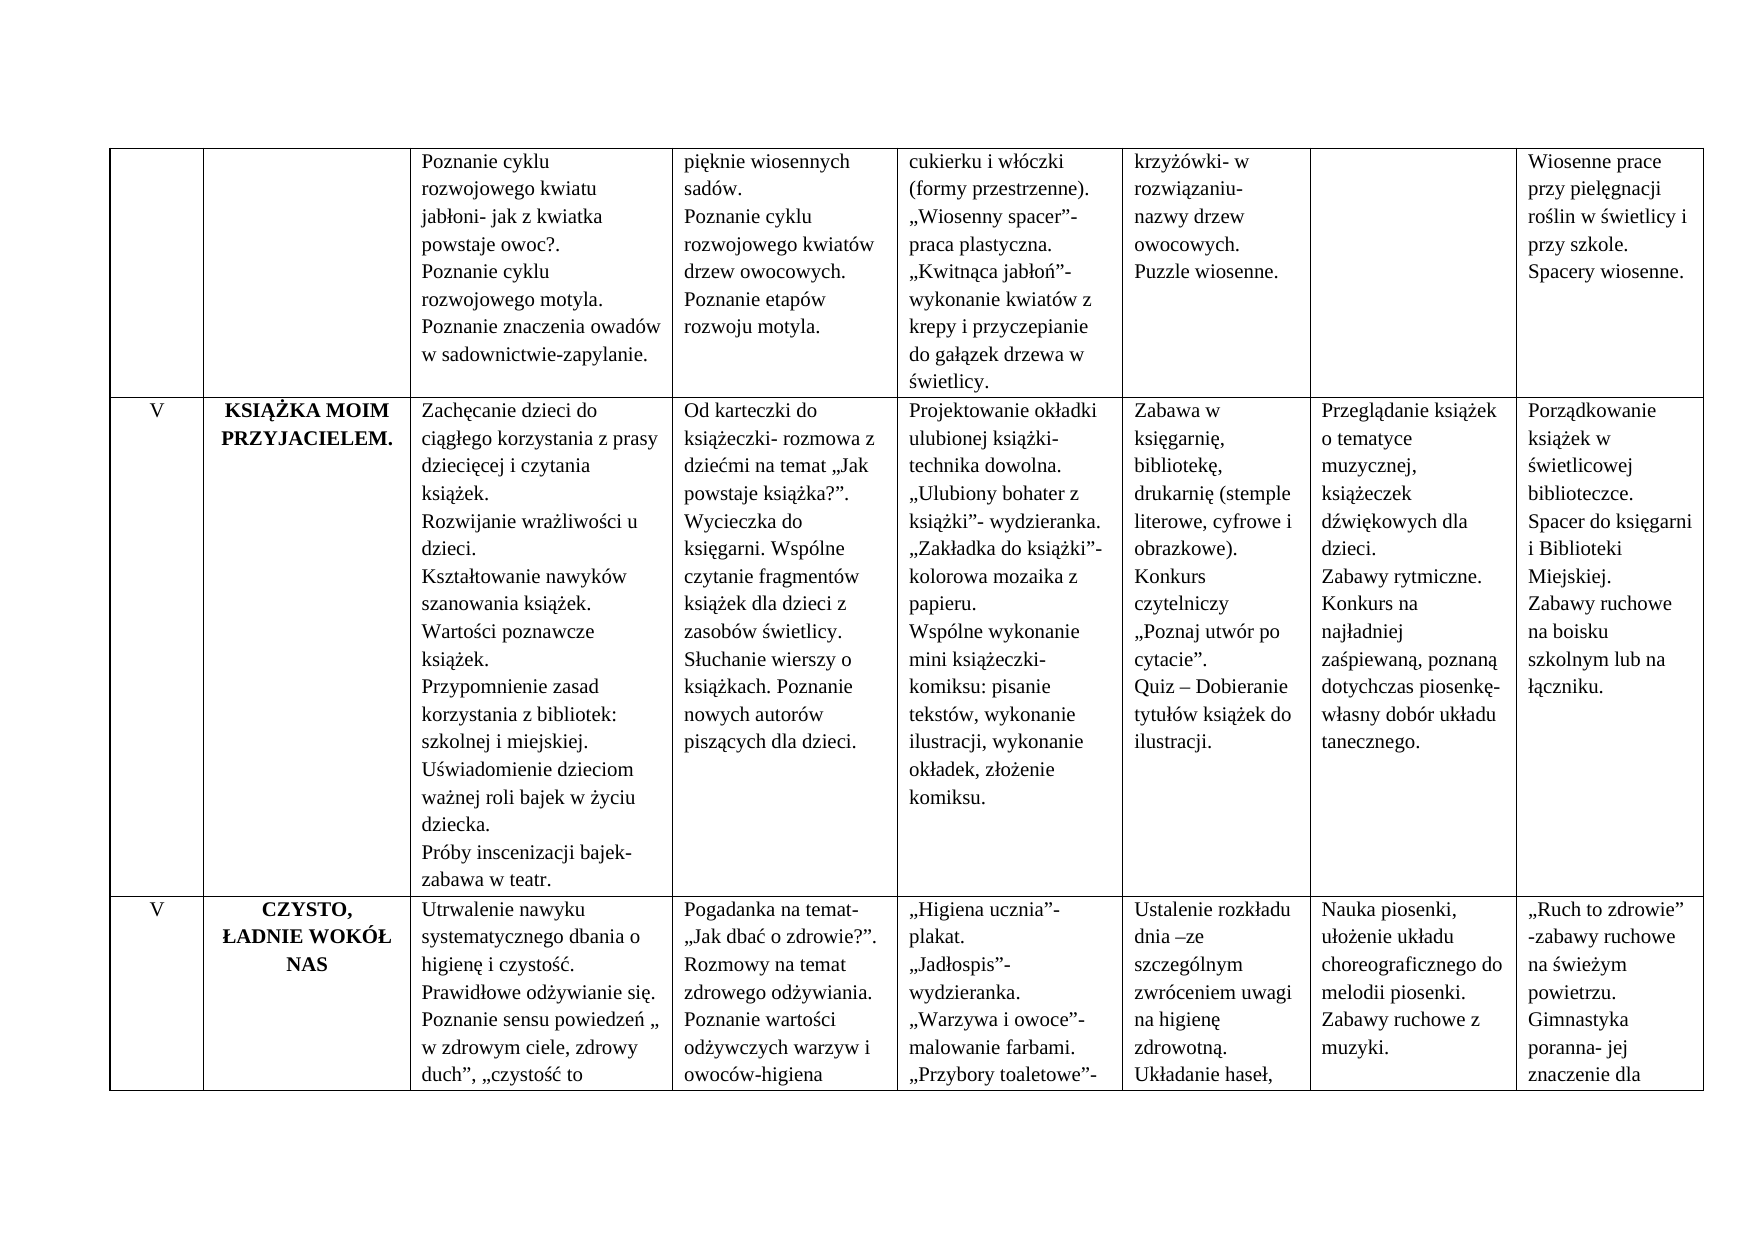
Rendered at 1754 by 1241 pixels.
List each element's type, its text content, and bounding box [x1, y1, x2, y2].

table_cell [204, 149, 410, 397]
table_cell CZYSTO, ŁADNIE WOKÓŁ NAS [204, 897, 410, 1090]
table_cell Porządkowanie książek w świetlicowej biblioteczce. Spacer do księgarni i Biblioteki Miejskiej. Zabawy ruchowe na boisku szkolnym lub na łączniku. [1517, 398, 1703, 896]
table_cell Przeglądanie książek o tematyce muzycznej, książeczek dźwiękowych dla dzieci. Zabawy rytmiczne. Konkurs na najładniej zaśpiewaną, poznaną dotychczas piosenkę- własny dobór układu tanecznego. [1311, 398, 1516, 896]
table_cell Utrwalenie nawyku systematycznego dbania o higienę i czystość. Prawidłowe odżywianie się. Poznanie sensu powiedzeń „ w zdrowym ciele, zdrowy duch”, „czystość to [411, 897, 672, 1090]
table_cell Zachęcanie dzieci do ciągłego korzystania z prasy dziecięcej i czytania książek. Rozwijanie wrażliwości u dzieci. Kształtowanie nawyków szanowania książek. Wartości poznawcze książek. Przypomnienie zasad korzystania z bibliotek: szkolnej i miejskiej. Uświadomienie dzieciom ważnej roli bajek w życiu dziecka. Próby inscenizacji bajek- zabawa w teatr. [411, 398, 672, 896]
table_cell KSIĄŻKA MOIM PRZYJACIELEM. [204, 398, 410, 896]
table_cell V [111, 398, 203, 896]
table_cell Nauka piosenki, ułożenie układu choreograficznego do melodii piosenki. Zabawy ruchowe z muzyki. [1311, 897, 1516, 1090]
table_cell Poznanie cyklu rozwojowego kwiatu jabłoni- jak z kwiatka powstaje owoc?. Poznanie cyklu rozwojowego motyla. Poznanie znaczenia owadów w sadownictwie-zapylanie. [411, 149, 672, 397]
table_cell [1311, 149, 1516, 397]
table_cell krzyżówki- w rozwiązaniu- nazwy drzew owocowych. Puzzle wiosenne. [1123, 149, 1310, 397]
table_cell Projektowanie okładki ulubionej książki- technika dowolna. „Ulubiony bohater z książki”- wydzieranka. „Zakładka do książki”- kolorowa mozaika z papieru. Wspólne wykonanie mini książeczki- komiksu: pisanie tekstów, wykonanie ilustracji, wykonanie okładek, złożenie komiksu. [898, 398, 1122, 896]
table_cell [111, 149, 203, 397]
table_cell Od karteczki do książeczki- rozmowa z dziećmi na temat „Jak powstaje książka?”. Wycieczka do księgarni. Wspólne czytanie fragmentów książek dla dzieci z zasobów świetlicy. Słuchanie wierszy o książkach. Poznanie nowych autorów piszących dla dzieci. [673, 398, 897, 896]
table_cell Wiosenne prace przy pielęgnacji roślin w świetlicy i przy szkole. Spacery wiosenne. [1517, 149, 1703, 397]
table_cell Zabawa w księgarnię, bibliotekę, drukarnię (stemple literowe, cyfrowe i obrazkowe). Konkurs czytelniczy „Poznaj utwór po cytacie”. Quiz – Dobieranie tytułów książek do ilustracji. [1123, 398, 1310, 896]
table_cell pięknie wiosennych sadów. Poznanie cyklu rozwojowego kwiatów drzew owocowych. Poznanie etapów rozwoju motyla. [673, 149, 897, 397]
table_cell V [111, 897, 203, 1090]
table_cell Pogadanka na temat- „Jak dbać o zdrowie?”. Rozmowy na temat zdrowego odżywiania. Poznanie wartości odżywczych warzyw i owoców-higiena [673, 897, 897, 1090]
table_cell „Ruch to zdrowie” -zabawy ruchowe na świeżym powietrzu. Gimnastyka poranna- jej znaczenie dla [1517, 897, 1703, 1090]
table_cell cukierku i włóczki (formy przestrzenne). „Wiosenny spacer”- praca plastyczna. „Kwitnąca jabłoń”- wykonanie kwiatów z krepy i przyczepianie do gałązek drzewa w świetlicy. [898, 149, 1122, 397]
table_cell „Higiena ucznia”- plakat. „Jadłospis”- wydzieranka. „Warzywa i owoce”- malowanie farbami. „Przybory toaletowe”- [898, 897, 1122, 1090]
table_cell Ustalenie rozkładu dnia –ze szczególnym zwróceniem uwagi na higienę zdrowotną. Układanie haseł, [1123, 897, 1310, 1090]
